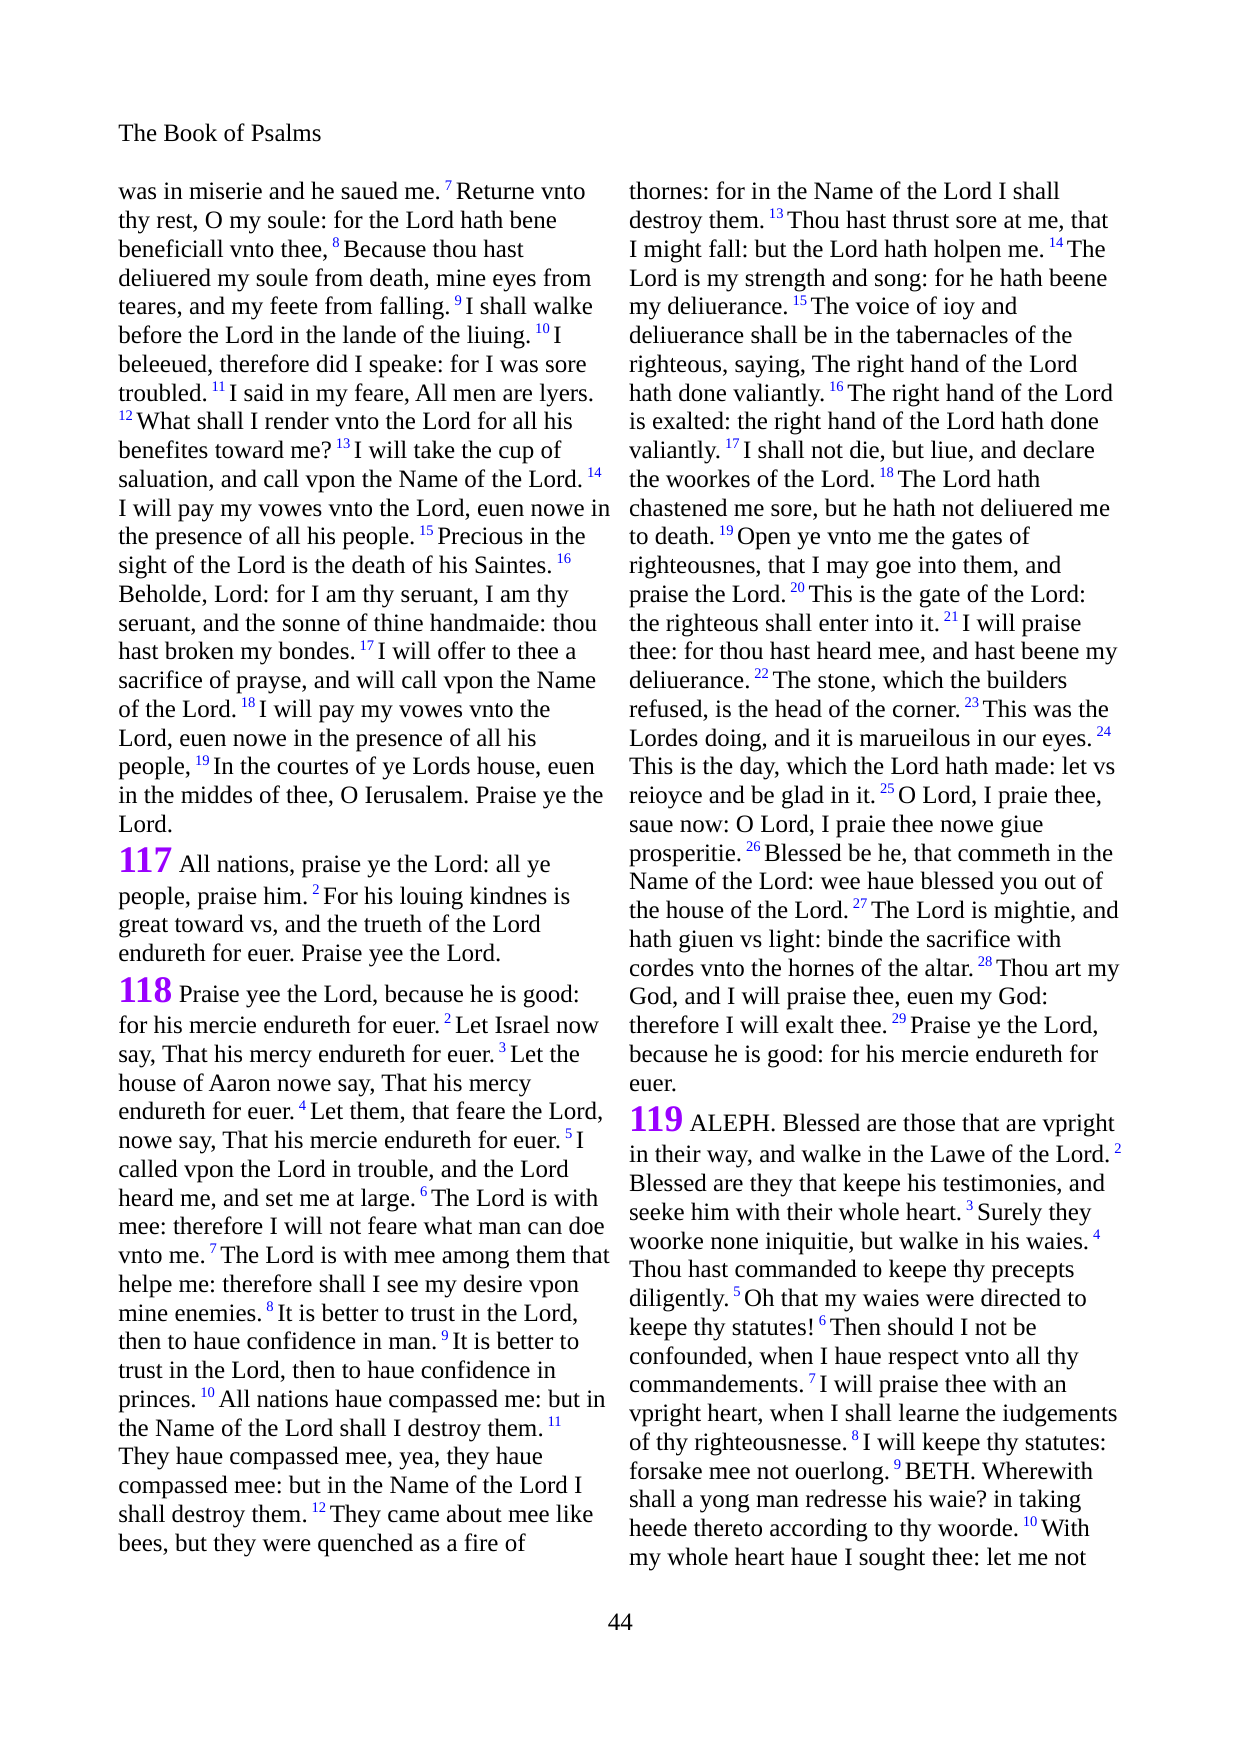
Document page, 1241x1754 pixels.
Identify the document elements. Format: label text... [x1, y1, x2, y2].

text thornes: for in the Name of the Lord I shall destroy them. 13 Thou hast thrust sore at me, that I might fall: but the Lord hath holpen me. 14 The Lord is my strength and song: for he hath beene my deliuerance. 15 The voice of ioy and deliuerance shall be in the tabernacles of the righteous, saying, The right hand of the Lord hath done valiantly. 16 The right hand of the Lord is exalted: the right hand of the Lord hath done valiantly. 17 I shall not die, but liue, and declare the woorkes of the Lord. 18 The Lord hath chastened me sore, but he hath not deliuered me to death. 19 Open ye vnto me the gates of righteousnes, that I may goe into them, and praise the Lord. 20 This is the gate of the Lord: the righteous shall enter into it. 21 I will praise thee: for thou hast heard mee, and hast beene my deliuerance. 22 The stone, which the builders refused, is the head of the corner. 23 This was the Lordes doing, and it is marueilous in our eyes. 24 This is the day, which the Lord hath made: let vs reioyce and be glad in it. 25 O Lord, I praie thee, saue now: O Lord, I praie thee nowe giue prosperitie. 26 Blessed be he, that commeth in the Name of the Lord: wee haue blessed you out of the house of the Lord. 27 The Lord is mightie, and hath giuen vs light: binde the sacrifice with cordes vnto the hornes of the altar. 28 Thou art my God, and I will praise thee, euen my God: therefore I will exalt thee. 29 Praise ye the Lord, because he is good: for his mercie endureth for euer. [629, 176, 1122, 1096]
text was in miserie and he saued me. 7 Returne vnto thy rest, O my soule: for the Lord hath bene beneficiall vnto thee, 8 Because thou hast deliuered my soule from death, mine eyes from teares, and my feete from falling. 9 I shall walke before the Lord in the lande of the liuing. 10 I beleeued, therefore did I speake: for I was sore troubled. 11 I said in my feare, All men are lyers. 12 What shall I render vnto the Lord for all his benefites toward me? 13 I will take the cup of saluation, and call vpon the Name of the Lord. 14 I will pay my vowes vnto the Lord, euen nowe in the presence of all his people. 15 Precious in the sight of the Lord is the death of his Saintes. 16 Beholde, Lord: for I am thy seruant, I am thy seruant, and the sonne of thine handmaide: thou hast broken my bondes. 17 I will offer to thee a sacrifice of prayse, and will call vpon the Name of the Lord. 18 I will pay my vowes vnto the Lord, euen nowe in the presence of all his people, 19 In the courtes of ye Lords house, euen in the middes of thee, O Ierusalem. Praise ye the Lord. [118, 176, 611, 838]
text 119 ALEPH. Blessed are those that are vpright in their way, and walke in the Lawe of the Lord. 2 Blessed are they that keepe his testimonies, and seeke him with their whole heart. 3 Surely they woorke none iniquitie, but walke in his waies. 4 Thou hast commanded to keepe thy precepts diligently. 5 Oh that my waies were directed to keepe thy statutes! 6 Then should I not be confounded, when I haue respect vnto all thy commandements. 7 I will praise thee with an vpright heart, when I shall learne the iudgements of thy righteousnesse. 8 I will keepe thy statutes: forsake mee not ouerlong. 9 BETH. Wherewith shall a yong man redresse his waie? in taking heede thereto according to thy woorde. 10 With my whole heart haue I sought thee: let me not [629, 1096, 1122, 1571]
text 117 All nations, praise ye the Lord: all ye people, praise him. 2 For his louing kindnes is great toward vs, and the trueth of the Lord endureth for euer. Praise yee the Lord. [118, 838, 611, 967]
text 118 Praise yee the Lord, because he is good: for his mercie endureth for euer. 2 Let Israel now say, That his mercy endureth for euer. 3 Let the house of Aaron nowe say, That his mercy endureth for euer. 4 Let them, that feare the Lord, nowe say, That his mercie endureth for euer. 5 I called vpon the Lord in trouble, and the Lord heard me, and set me at large. 6 The Lord is with mee: therefore I will not feare what man can doe vnto me. 7 The Lord is with mee among them that helpe me: therefore shall I see my desire vpon mine enemies. 8 It is better to trust in the Lord, then to haue confidence in man. 9 It is better to trust in the Lord, then to haue confidence in princes. 10 All nations haue compassed me: but in the Name of the Lord shall I destroy them. 11 They haue compassed mee, yea, they haue compassed mee: but in the Name of the Lord I shall destroy them. 12 They came about mee like bees, but they were quenched as a fire of [118, 967, 611, 1556]
